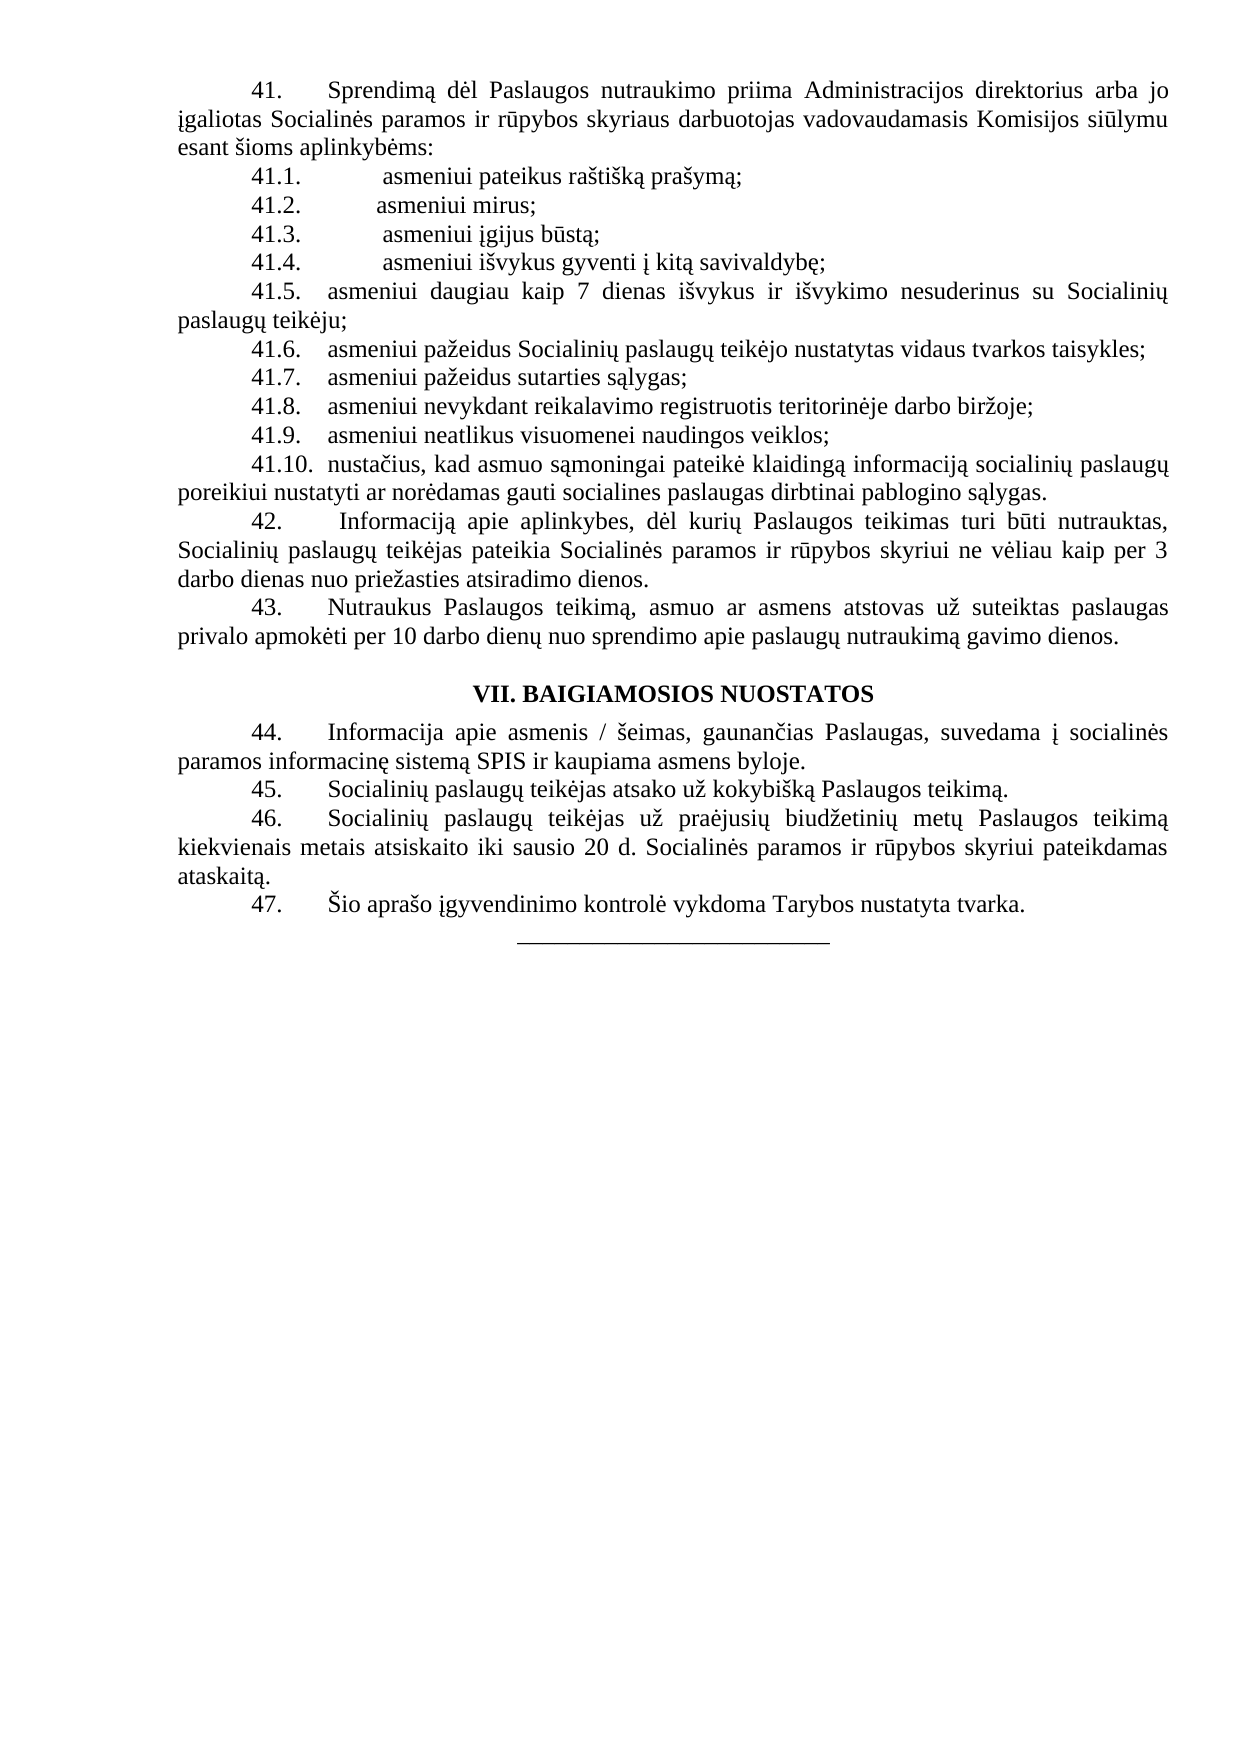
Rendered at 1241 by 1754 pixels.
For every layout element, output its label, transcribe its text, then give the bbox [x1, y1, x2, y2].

text 42. Informaciją apie aplinkybes, dėl kurių Paslaugos teikimas turi būti nutrauktas, Socialinių paslaugų teikėjas pateikia Socialinės paramos ir rūpybos skyriui ne vėliau kaip per 3 darbo dienas nuo priežasties atsiradimo dienos. [177, 506, 1169, 592]
text 41.5. asmeniui daugiau kaip 7 dienas išvykus ir išvykimo nesuderinus su Socialinių paslaugų teikėju; [177, 276, 1169, 334]
text VII. BAIGIAMOSIOS NUOSTATOS [177, 679, 1169, 707]
text 46. Socialinių paslaugų teikėjas už praėjusių biudžetinių metų Paslaugos teikimą kiekvienais metais atsiskaito iki sausio 20 d. Socialinės paramos ir rūpybos skyriui pateikdamas ataskaitą. [177, 803, 1169, 889]
text 41.10. nustačius, kad asmuo sąmoningai pateikė klaidingą informaciją socialinių paslaugų poreikiui nustatyti ar norėdamas gauti socialines paslaugas dirbtinai pablogino sąlygas. [177, 449, 1169, 506]
text 41.6. asmeniui pažeidus Socialinių paslaugų teikėjo nustatytas vidaus tvarkos taisykles; [177, 334, 1169, 362]
text _________________________ [177, 918, 1169, 947]
text 41.1. asmeniui pateikus raštišką prašymą; [251, 161, 1169, 190]
text 43. Nutraukus Paslaugos teikimą, asmuo ar asmens atstovas už suteiktas paslaugas privalo apmokėti per 10 darbo dienų nuo sprendimo apie paslaugų nutraukimą gavimo dienos. [177, 592, 1169, 650]
text 41.7. asmeniui pažeidus sutarties sąlygas; [177, 362, 1169, 391]
text 41.2. asmeniui mirus; [251, 190, 1169, 219]
text 41.8. asmeniui nevykdant reikalavimo registruotis teritorinėje darbo biržoje; [177, 391, 1169, 420]
text 41.9. asmeniui neatlikus visuomenei naudingos veiklos; [177, 420, 1169, 449]
text 41.4. asmeniui išvykus gyventi į kitą savivaldybę; [251, 247, 1169, 276]
text 44. Informacija apie asmenis / šeimas, gaunančias Paslaugas, suvedama į socialinės paramos informacinę sistemą SPIS ir kaupiama asmens byloje. [177, 717, 1169, 774]
text 41.3. asmeniui įgijus būstą; [251, 219, 1169, 247]
text 41. Sprendimą dėl Paslaugos nutraukimo priima Administracijos direktorius arba jo įgaliotas Socialinės paramos ir rūpybos skyriaus darbuotojas vadovaudamasis Komisijos siūlymu esant šioms aplinkybėms: [177, 75, 1169, 161]
text 45. Socialinių paslaugų teikėjas atsako už kokybišką Paslaugos teikimą. [177, 774, 1169, 803]
text 47. Šio aprašo įgyvendinimo kontrolė vykdoma Tarybos nustatyta tvarka. [177, 889, 1169, 918]
